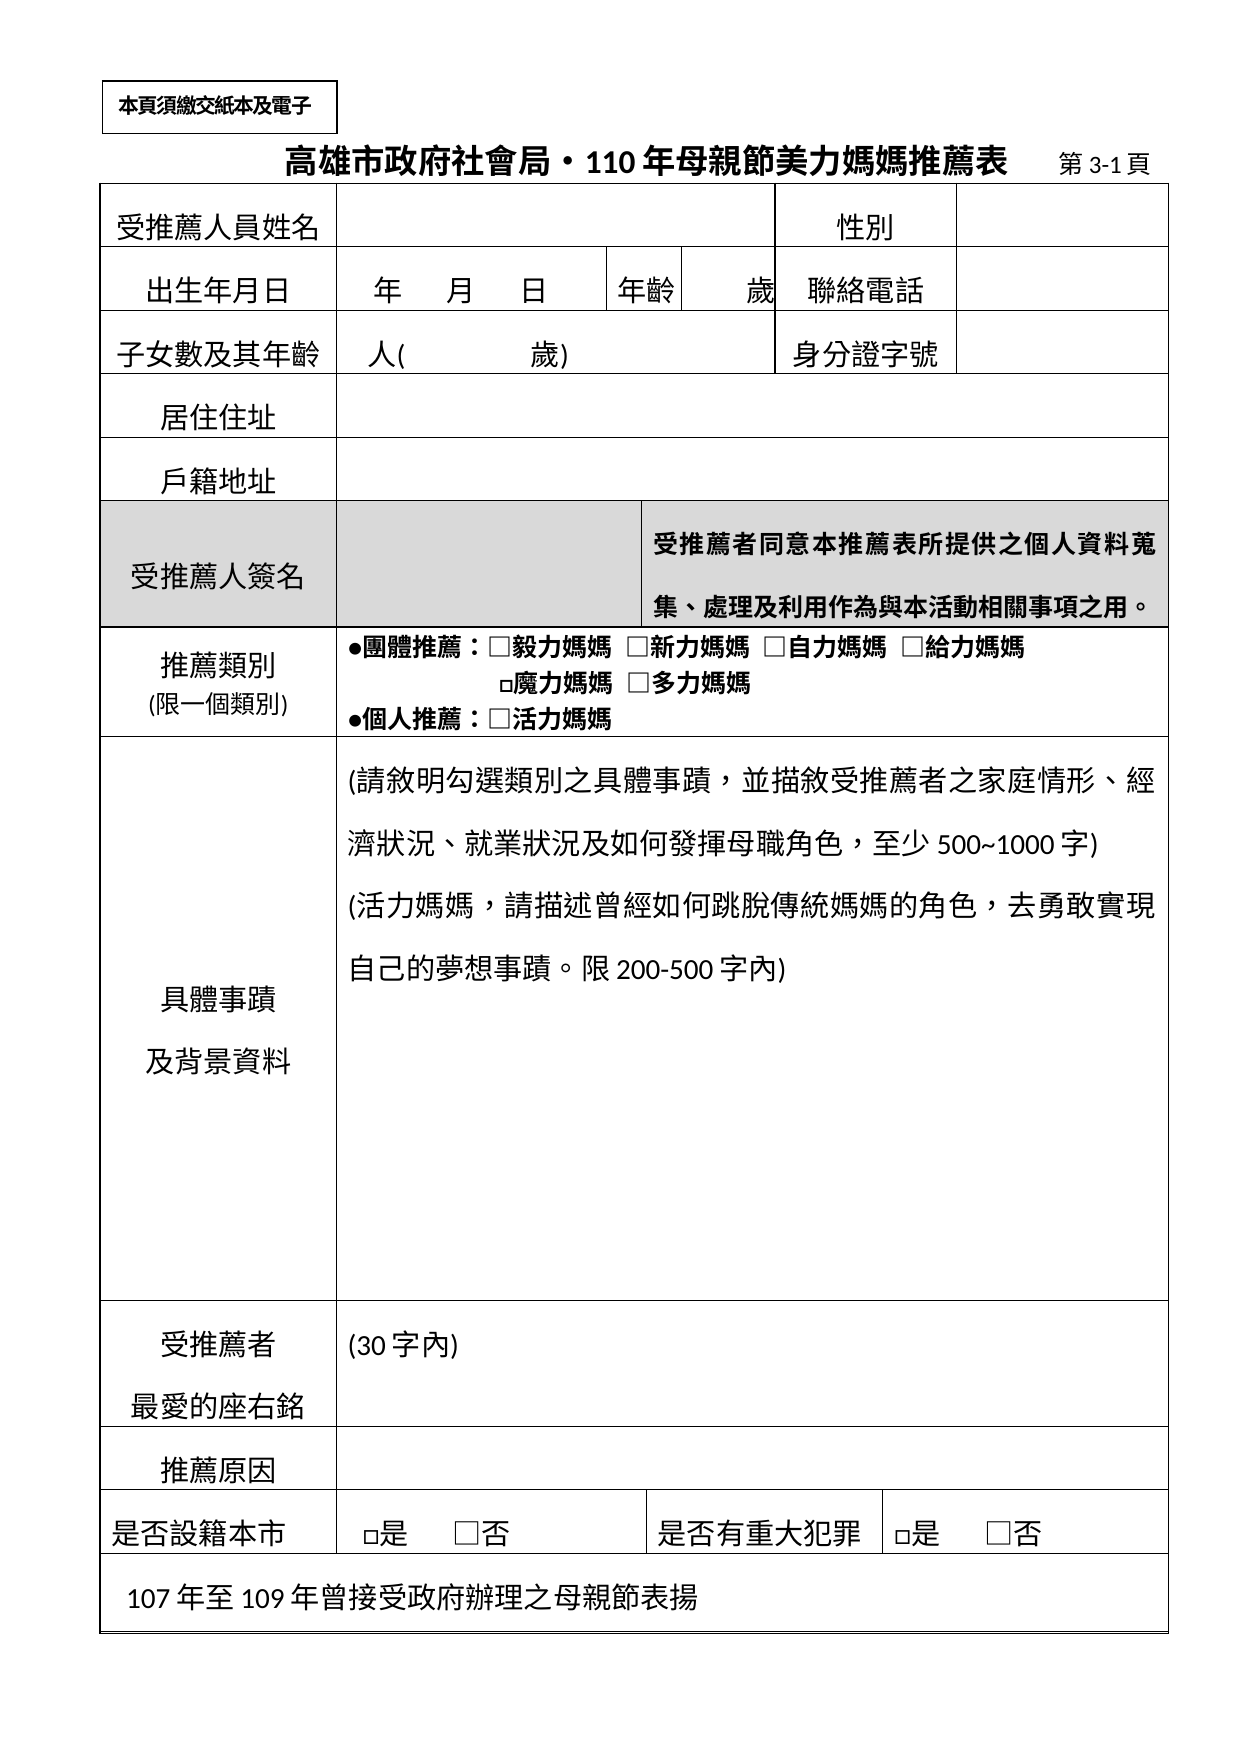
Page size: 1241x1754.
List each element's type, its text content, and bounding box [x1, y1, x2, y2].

table_cell ●團體推薦：□毅力媽媽 □新力媽媽 □自力媽媽 □給力媽媽 □魔力媽媽 □多力媽媽 ●個人推薦：□活力媽媽 [337, 628, 1168, 736]
table_header [957, 184, 1168, 246]
table_cell 是否有重大犯罪 [647, 1490, 882, 1553]
table_cell [337, 374, 1168, 437]
table_cell 是否設籍本市 [101, 1490, 336, 1553]
text 高雄市政府社會局‧110年母親節美力媽媽推薦表 第3-1頁 [89, 134, 1152, 183]
table_cell 身分證字號 [776, 311, 956, 373]
table_cell 107年至109年曾接受政府辦理之母親節表揚 [101, 1554, 1168, 1631]
table_cell 年 月 日 [337, 247, 606, 310]
table_cell [337, 438, 1168, 500]
table_cell [957, 311, 1168, 373]
table_cell [337, 501, 641, 626]
table_header [337, 184, 774, 246]
table_header 受推薦人員姓名 [101, 184, 336, 246]
table_cell 人( 歲) [337, 311, 774, 373]
table_cell [337, 1427, 1168, 1489]
table_cell □是 □否 [883, 1490, 1168, 1553]
table_cell 具體事蹟 及背景資料 [101, 737, 336, 1300]
table_cell 推薦原因 [101, 1427, 336, 1489]
table_cell [957, 247, 1168, 310]
table_cell 出生年月日 [101, 247, 336, 310]
table_cell 子女數及其年齡 [101, 311, 336, 373]
table_cell 推薦類別 (限一個類別) [101, 628, 336, 736]
table_header 性別 [776, 184, 956, 246]
table_cell 聯絡電話 [776, 247, 956, 310]
table_cell 受推薦者同意本推薦表所提供之個人資料蒐集、處理及利用作為與本活動相關事項之用。 [642, 501, 1168, 626]
table_cell 受推薦者 最愛的座右銘 [101, 1301, 336, 1426]
table_cell 年齡 [607, 247, 681, 310]
table_header 受推薦人員姓名 [103, 82, 336, 133]
table_cell □是 □否 [337, 1490, 646, 1553]
table_cell 戶籍地址 [101, 438, 336, 500]
table_cell 歲 [682, 247, 774, 310]
table_cell 居住住址 [101, 374, 336, 437]
table_cell (請敘明勾選類別之具體事蹟，並描敘受推薦者之家庭情形、經濟狀況、就業狀況及如何發揮母職角色，至少500~1000字) (活力媽媽，請描述曾經如何跳脫傳統媽媽的角色，去勇敢實現自己的夢想事蹟。限200-500字內) [337, 737, 1168, 1300]
table_cell (30字內) [337, 1301, 1168, 1426]
table_cell 受推薦人簽名 [101, 501, 336, 626]
